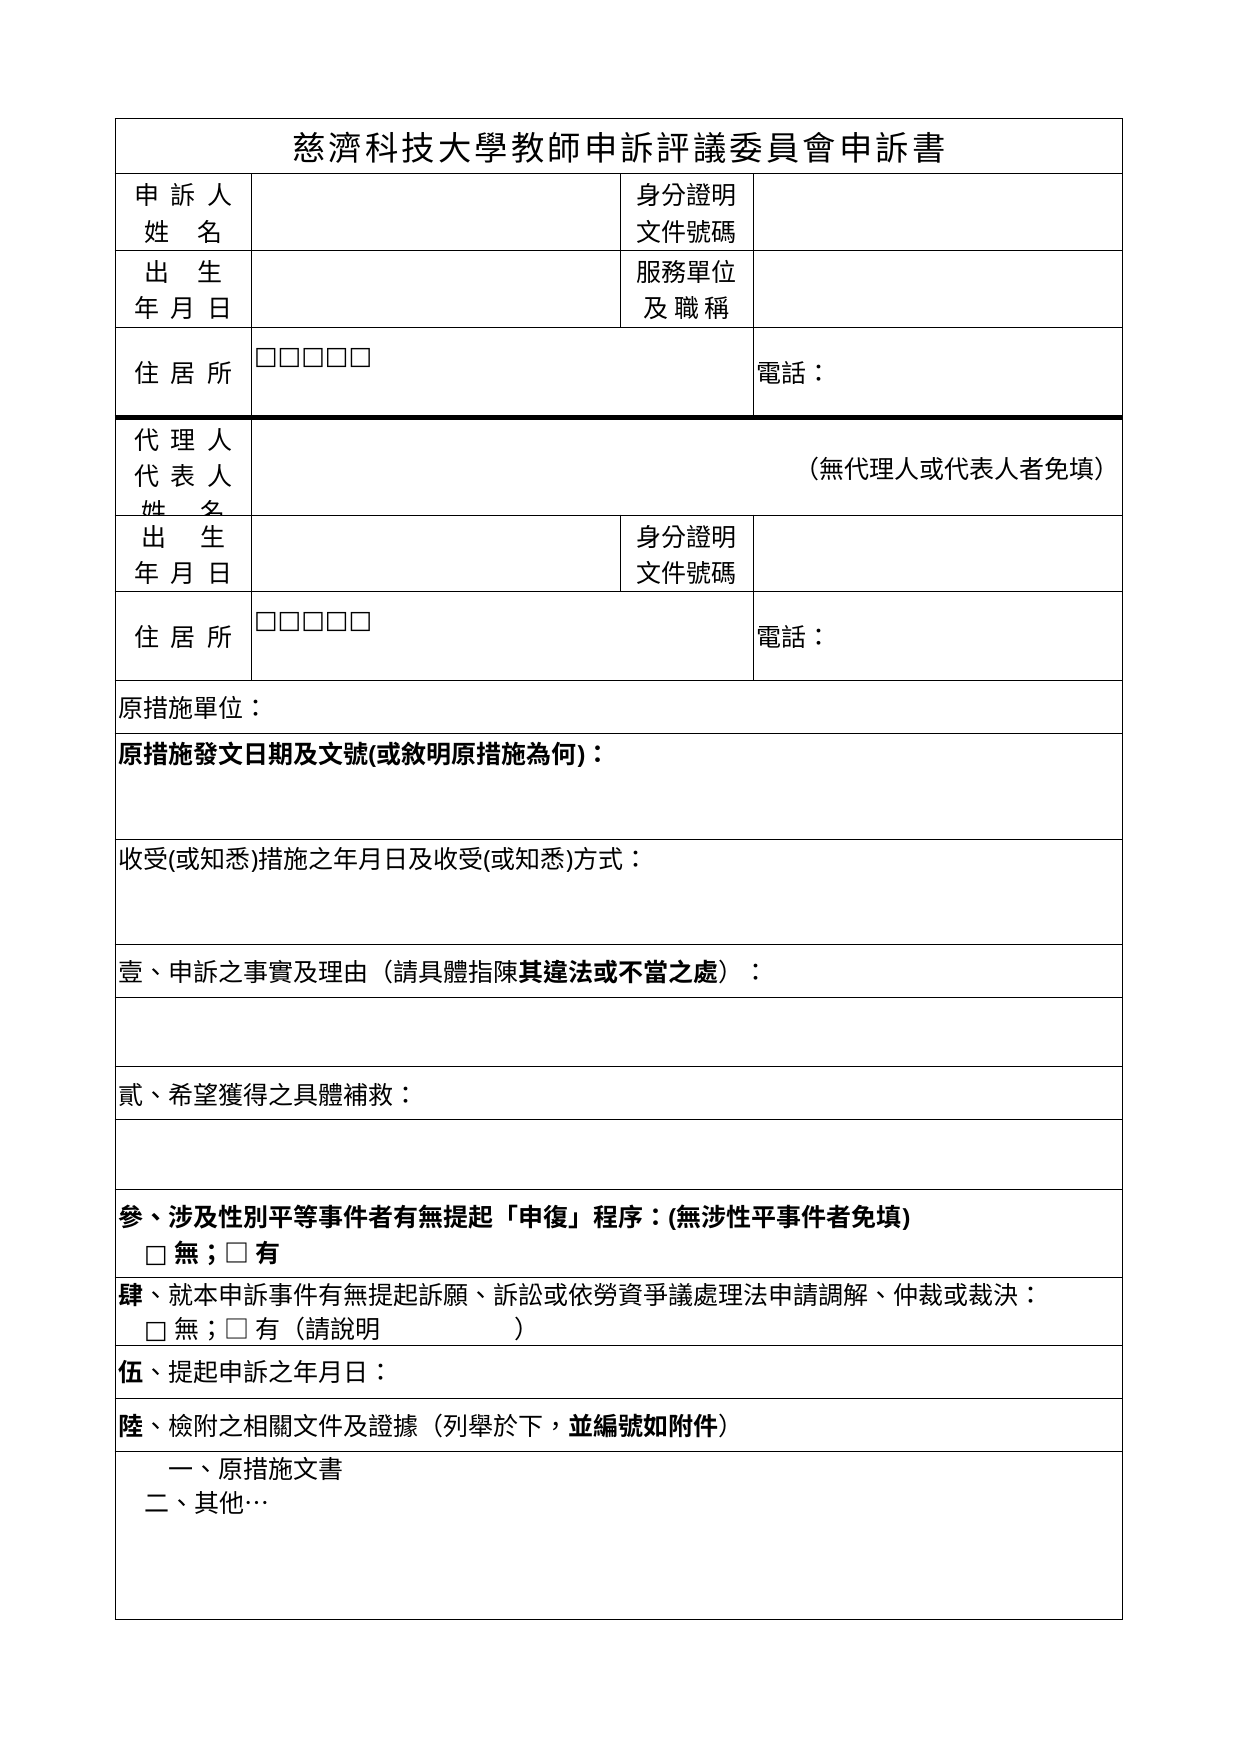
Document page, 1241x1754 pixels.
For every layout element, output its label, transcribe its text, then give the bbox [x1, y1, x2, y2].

table_cell □□□□□ [252, 592, 753, 680]
table_cell 原措施單位： [116, 681, 1122, 733]
table_cell [252, 174, 620, 250]
table_cell [252, 251, 620, 327]
table_cell 住 居 所 [116, 328, 251, 415]
table_cell 收受(或知悉)措施之年月日及收受(或知悉)方式： [116, 840, 1122, 944]
table_cell （無代理人或代表人者免填） [252, 420, 1122, 514]
table_cell 伍、提起申訴之年月日： [116, 1346, 1122, 1398]
table_cell 貳、希望獲得之具體補救： [116, 1067, 1122, 1119]
table_cell [116, 1120, 1122, 1188]
table_cell 代 理 人 代 表 人 姓 名 [116, 420, 251, 514]
table_cell [754, 516, 1122, 591]
table_cell 電話： [754, 328, 1122, 415]
table_cell 原措施發文日期及文號(或敘明原措施為何)： [116, 734, 1122, 838]
table_cell 壹、申訴之事實及理由（請具體指陳其違法或不當之處）： [116, 945, 1122, 997]
table_cell 住 居 所 [116, 592, 251, 680]
table_cell 出 生 年 月 日 [116, 516, 251, 591]
table_cell 電話： [754, 592, 1122, 680]
table_header 慈濟科技大學教師申訴評議委員會申訴書 [116, 119, 1122, 173]
table_cell [754, 251, 1122, 327]
table_cell 陸、檢附之相關文件及證據（列舉於下，並編號如附件） [116, 1399, 1122, 1451]
table_cell 服務單位 及 職 稱 [621, 251, 753, 327]
table_cell 身分證明 文件號碼 [621, 516, 753, 591]
table_cell 出 生 年 月 日 [116, 251, 251, 327]
table_cell [754, 174, 1122, 250]
table_cell 身分證明 文件號碼 [621, 174, 753, 250]
table_cell [252, 516, 620, 591]
table_cell 申 訴 人 姓 名 [116, 174, 251, 250]
table_cell 參、涉及性別平等事件者有無提起「申復」程序：(無涉性平事件者免填) □ 無；□ 有 [116, 1190, 1122, 1277]
table_cell □□□□□ [252, 328, 753, 415]
table_cell 肆、就本申訴事件有無提起訴願、訴訟或依勞資爭議處理法申請調解、仲裁或裁決： □ 無；□ 有（請說明 ） [116, 1278, 1122, 1345]
table_cell [116, 998, 1122, 1066]
table_cell 一、原措施文書 二、其他… [116, 1452, 1122, 1619]
